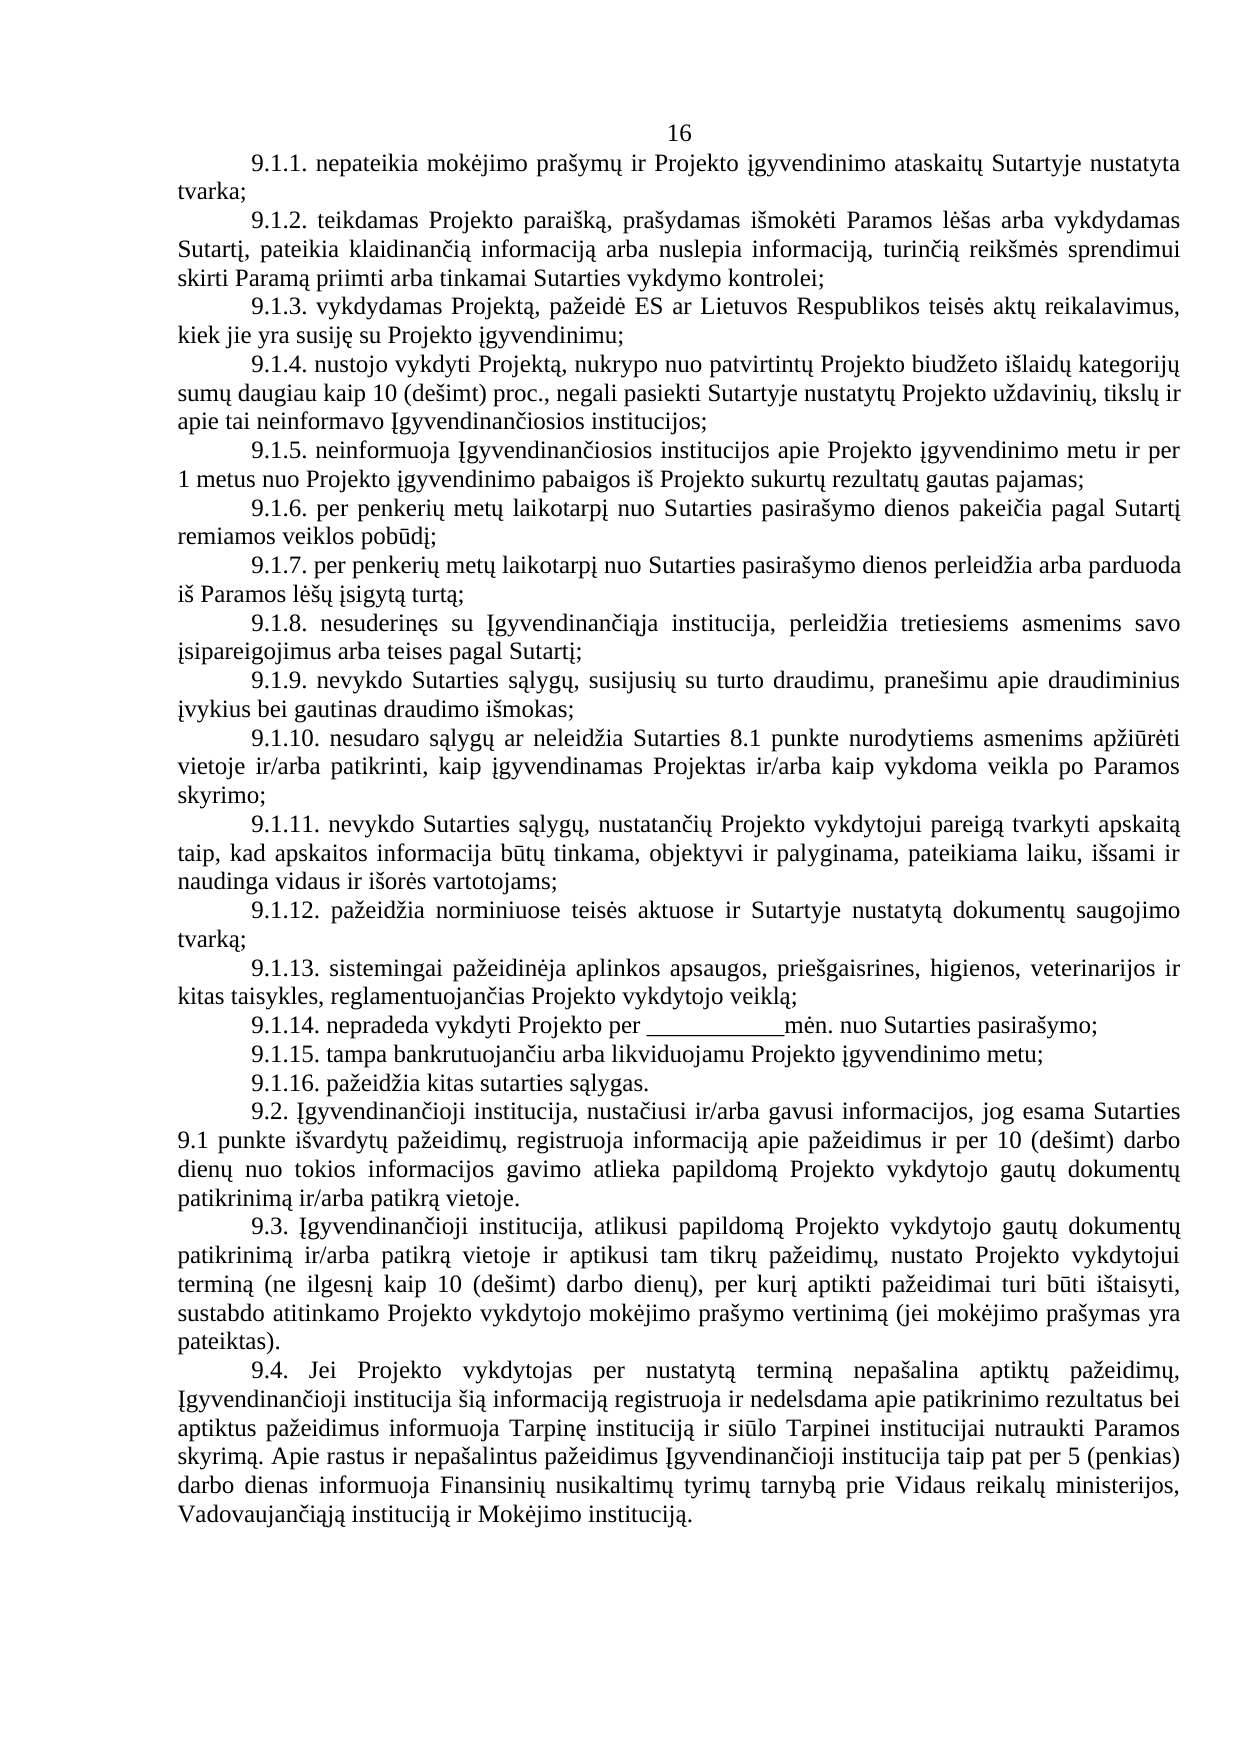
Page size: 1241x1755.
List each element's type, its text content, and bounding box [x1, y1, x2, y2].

text 9.1.12. pažeidžia norminiuose teisės aktuose ir Sutartyje nustatytą dokumentų saugojimo tvarką; [177, 895, 1181, 953]
text 9.1.16. pažeidžia kitas sutarties sąlygas. [177, 1068, 1181, 1096]
text 9.1.11. nevykdo Sutarties sąlygų, nustatančių Projekto vykdytojui pareigą tvarkyti apskaitą taip, kad apskaitos informacija būtų tinkama, objektyvi ir palyginama, pateikiama laiku, išsami ir naudinga vidaus ir išorės vartotojams; [177, 809, 1181, 895]
text 9.1.1. nepateikia mokėjimo prašymų ir Projekto įgyvendinimo ataskaitų Sutartyje nustatyta tvarka; [177, 148, 1181, 205]
text 9.1.13. sistemingai pažeidinėja aplinkos apsaugos, priešgaisrines, higienos, veterinarijos ir kitas taisykles, reglamentuojančias Projekto vykdytojo veiklą; [177, 953, 1181, 1010]
text 9.2. Įgyvendinančioji institucija, nustačiusi ir/arba gavusi informacijos, jog esama Sutarties 9.1 punkte išvardytų pažeidimų, registruoja informaciją apie pažeidimus ir per 10 (dešimt) darbo dienų nuo tokios informacijos gavimo atlieka papildomą Projekto vykdytojo gautų dokumentų patikrinimą ir/arba patikrą vietoje. [177, 1096, 1181, 1211]
text 9.1.15. tampa bankrutuojančiu arba likviduojamu Projekto įgyvendinimo metu; [177, 1039, 1181, 1068]
text 9.1.2. teikdamas Projekto paraišką, prašydamas išmokėti Paramos lėšas arba vykdydamas Sutartį, pateikia klaidinančią informaciją arba nuslepia informaciją, turinčią reikšmės sprendimui skirti Paramą priimti arba tinkamai Sutarties vykdymo kontrolei; [177, 205, 1181, 291]
text 9.1.6. per penkerių metų laikotarpį nuo Sutarties pasirašymo dienos pakeičia pagal Sutartį remiamos veiklos pobūdį; [177, 493, 1181, 550]
text 9.3. Įgyvendinančioji institucija, atlikusi papildomą Projekto vykdytojo gautų dokumentų patikrinimą ir/arba patikrą vietoje ir aptikusi tam tikrų pažeidimų, nustato Projekto vykdytojui terminą (ne ilgesnį kaip 10 (dešimt) darbo dienų), per kurį aptikti pažeidimai turi būti ištaisyti, sustabdo atitinkamo Projekto vykdytojo mokėjimo prašymo vertinimą (jei mokėjimo prašymas yra pateiktas). [177, 1211, 1181, 1355]
text 9.1.9. nevykdo Sutarties sąlygų, susijusių su turto draudimu, pranešimu apie draudiminius įvykius bei gautinas draudimo išmokas; [177, 665, 1181, 723]
text 9.1.3. vykdydamas Projektą, pažeidė ES ar Lietuvos Respublikos teisės aktų reikalavimus, kiek jie yra susiję su Projekto įgyvendinimu; [177, 291, 1181, 349]
text 9.1.10. nesudaro sąlygų ar neleidžia Sutarties 8.1 punkte nurodytiems asmenims apžiūrėti vietoje ir/arba patikrinti, kaip įgyvendinamas Projektas ir/arba kaip vykdoma veikla po Paramos skyrimo; [177, 723, 1181, 809]
text 9.1.5. neinformuoja Įgyvendinančiosios institucijos apie Projekto įgyvendinimo metu ir per 1 metus nuo Projekto įgyvendinimo pabaigos iš Projekto sukurtų rezultatų gautas pajamas; [177, 435, 1181, 493]
text 9.1.7. per penkerių metų laikotarpį nuo Sutarties pasirašymo dienos perleidžia arba parduoda iš Paramos lėšų įsigytą turtą; [177, 550, 1181, 608]
text 9.1.14. nepradeda vykdyti Projekto per ___________mėn. nuo Sutarties pasirašymo; [177, 1010, 1181, 1039]
text 9.1.8. nesuderinęs su Įgyvendinančiąja institucija, perleidžia tretiesiems asmenims savo įsipareigojimus arba teises pagal Sutartį; [177, 608, 1181, 665]
text 9.1.4. nustojo vykdyti Projektą, nukrypo nuo patvirtintų Projekto biudžeto išlaidų kategorijų sumų daugiau kaip 10 (dešimt) proc., negali pasiekti Sutartyje nustatytų Projekto uždavinių, tikslų ir apie tai neinformavo Įgyvendinančiosios institucijos; [177, 349, 1181, 435]
text 9.4. Jei Projekto vykdytojas per nustatytą terminą nepašalina aptiktų pažeidimų, Įgyvendinančioji institucija šią informaciją registruoja ir nedelsdama apie patikrinimo rezultatus bei aptiktus pažeidimus informuoja Tarpinę instituciją ir siūlo Tarpinei institucijai nutraukti Paramos skyrimą. Apie rastus ir nepašalintus pažeidimus Įgyvendinančioji institucija taip pat per 5 (penkias) darbo dienas informuoja Finansinių nusikaltimų tyrimų tarnybą prie Vidaus reikalų ministerijos, Vadovaujančiąją instituciją ir Mokėjimo instituciją. [177, 1355, 1181, 1528]
